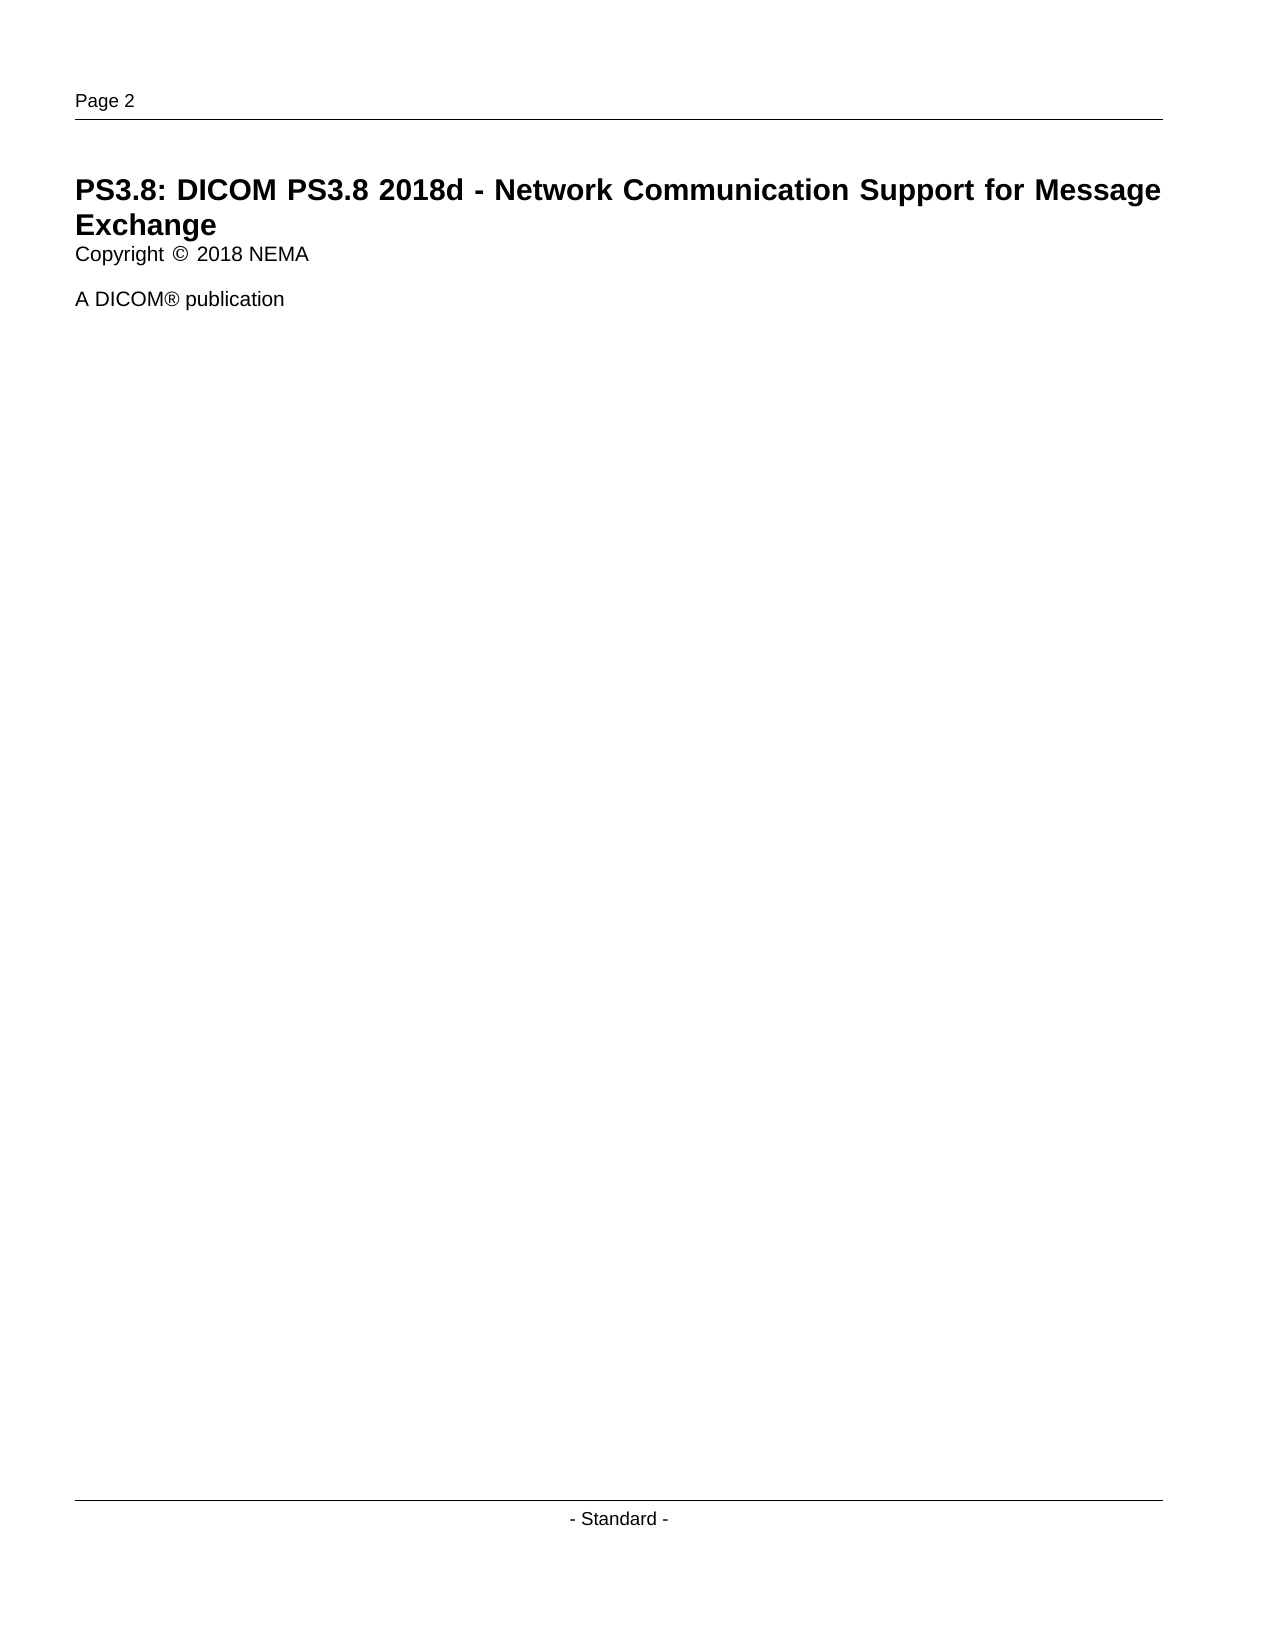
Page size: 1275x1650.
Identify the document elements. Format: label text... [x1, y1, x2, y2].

text A DICOM® publication [75, 287, 1162, 311]
text Copyright © 2018 NEMA [75, 242, 1162, 266]
text PS3.8: DICOM PS3.8 2018d - Network Communication Support for Message Exchange [75, 172, 1162, 242]
